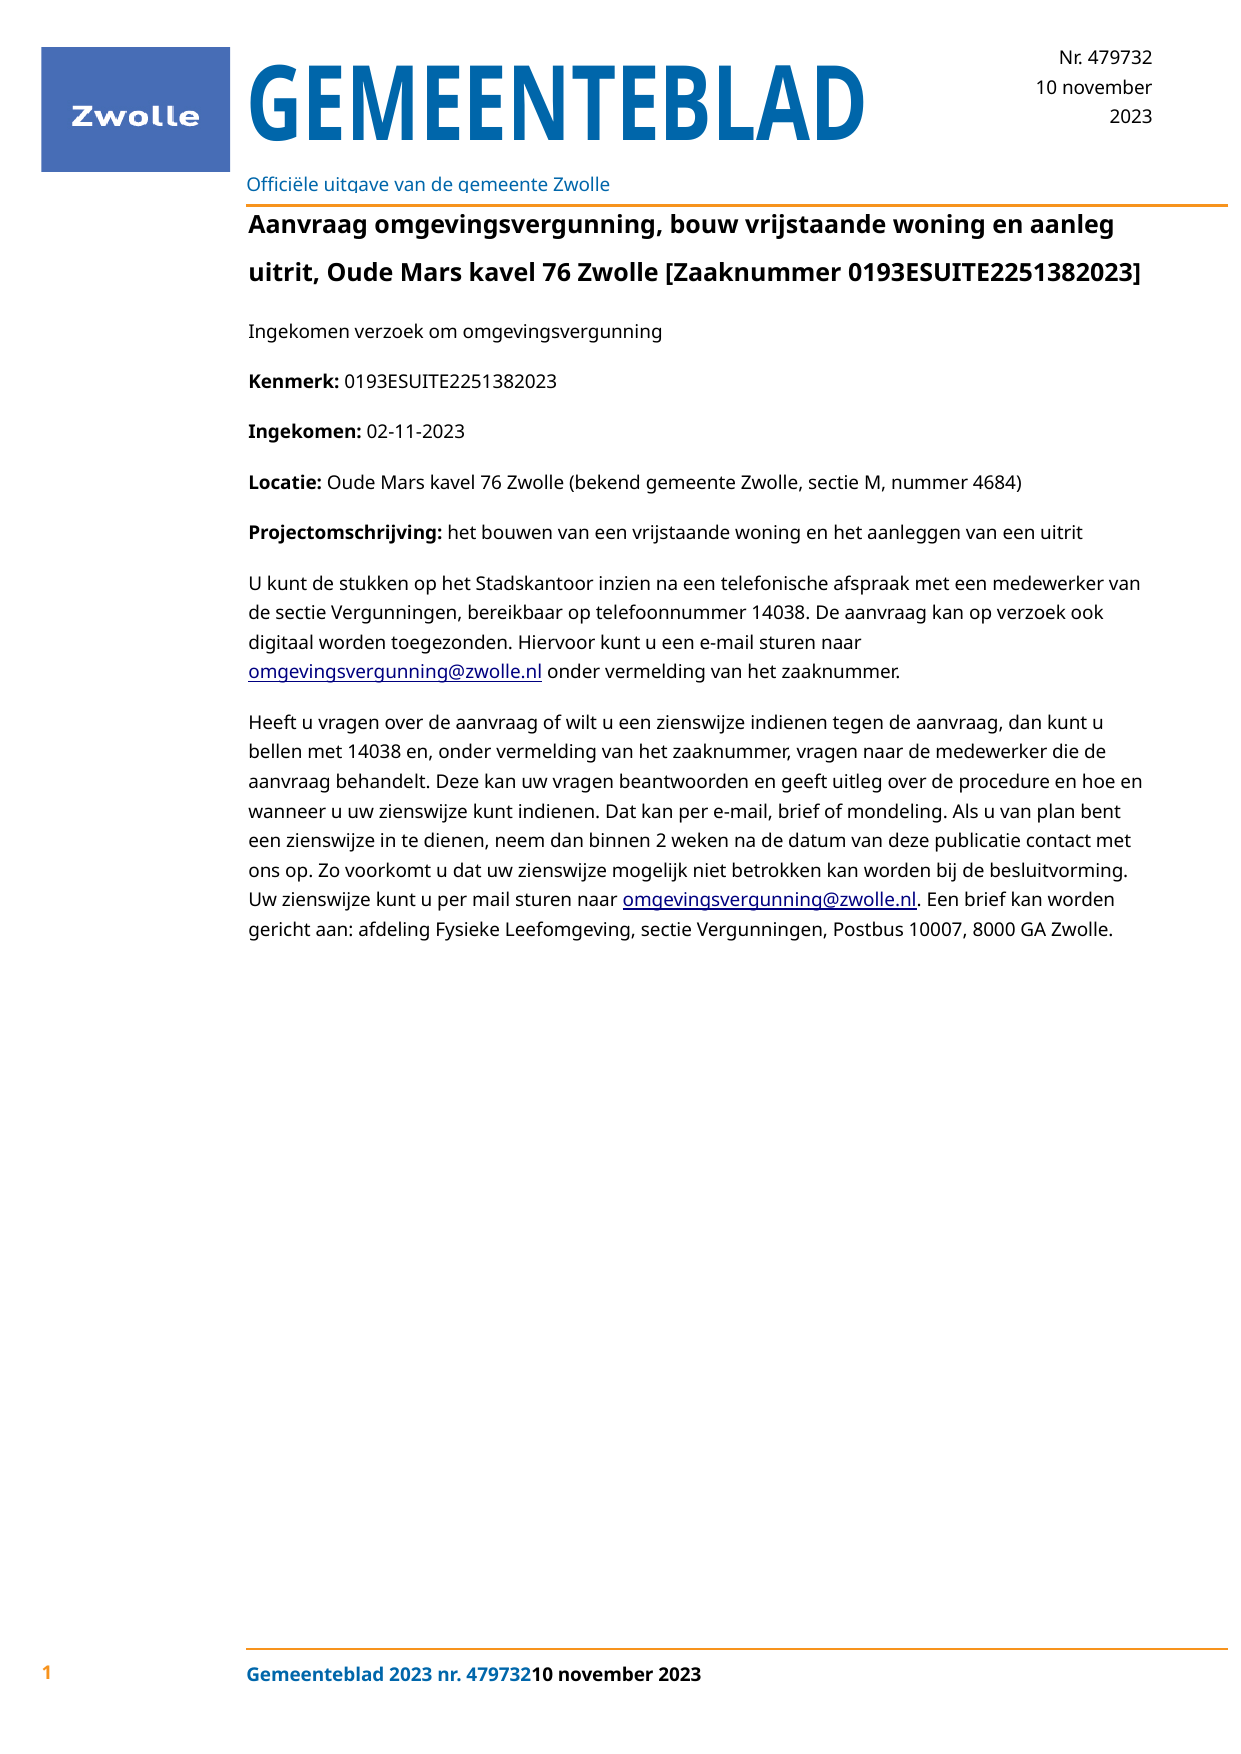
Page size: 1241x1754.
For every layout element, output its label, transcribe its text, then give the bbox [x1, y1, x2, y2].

text Projectomschrijving: het bouwen van een vrijstaande woning en het aanleggen van een uitrit [248, 519, 1152, 545]
text Kenmerk: 0193ESUITE2251382023 [248, 368, 1152, 394]
text U kunt de stukken op het Stadskantoor inzien na een telefonische afspraak met een medewerker van de sectie Vergunningen, bereikbaar op telefoonnummer 14038. De aanvraag kan op verzoek ook digitaal worden toegezonden. Hiervoor kunt u een e-mail sturen naar omgevingsvergunning@zwolle.nl onder vermelding van het zaaknummer. [248, 570, 1152, 684]
text Ingekomen: 02-11-2023 [248, 419, 1152, 444]
text Ingekomen verzoek om omgevingsvergunning [248, 318, 1152, 344]
text Heeft u vragen over de aanvraag of wilt u een zienswijze indienen tegen de aanvraag, dan kunt u bellen met 14038 en, onder vermelding van het zaaknummer, vragen naar de medewerker die de aanvraag behandelt. Deze kan uw vragen beantwoorden en geeft uitleg over de procedure en hoe en wanneer u uw zienswijze kunt indienen. Dat kan per e-mail, brief of mondeling. Als u van plan bent een zienswijze in te dienen, neem dan binnen 2 weken na de datum van deze publicatie contact met ons op. Zo voorkomt u dat uw zienswijze mogelijk niet betrokken kan worden bij de besluitvorming. Uw zienswijze kunt u per mail sturen naar omgevingsvergunning@zwolle.nl. Een brief kan worden gericht aan: afdeling Fysieke Leefomgeving, sectie Vergunningen, Postbus 10007, 8000 GA Zwolle. [248, 709, 1152, 942]
text Aanvraag omgevingsvergunning, bouw vrijstaande woning en aanleg uitrit, Oude Mars kavel 76 Zwolle [Zaaknummer 0193ESUITE2251382023] [248, 207, 1152, 288]
text Locatie: Oude Mars kavel 76 Zwolle (bekend gemeente Zwolle, sectie M, nummer 4684) [248, 469, 1152, 495]
picture [41, 47, 231, 172]
